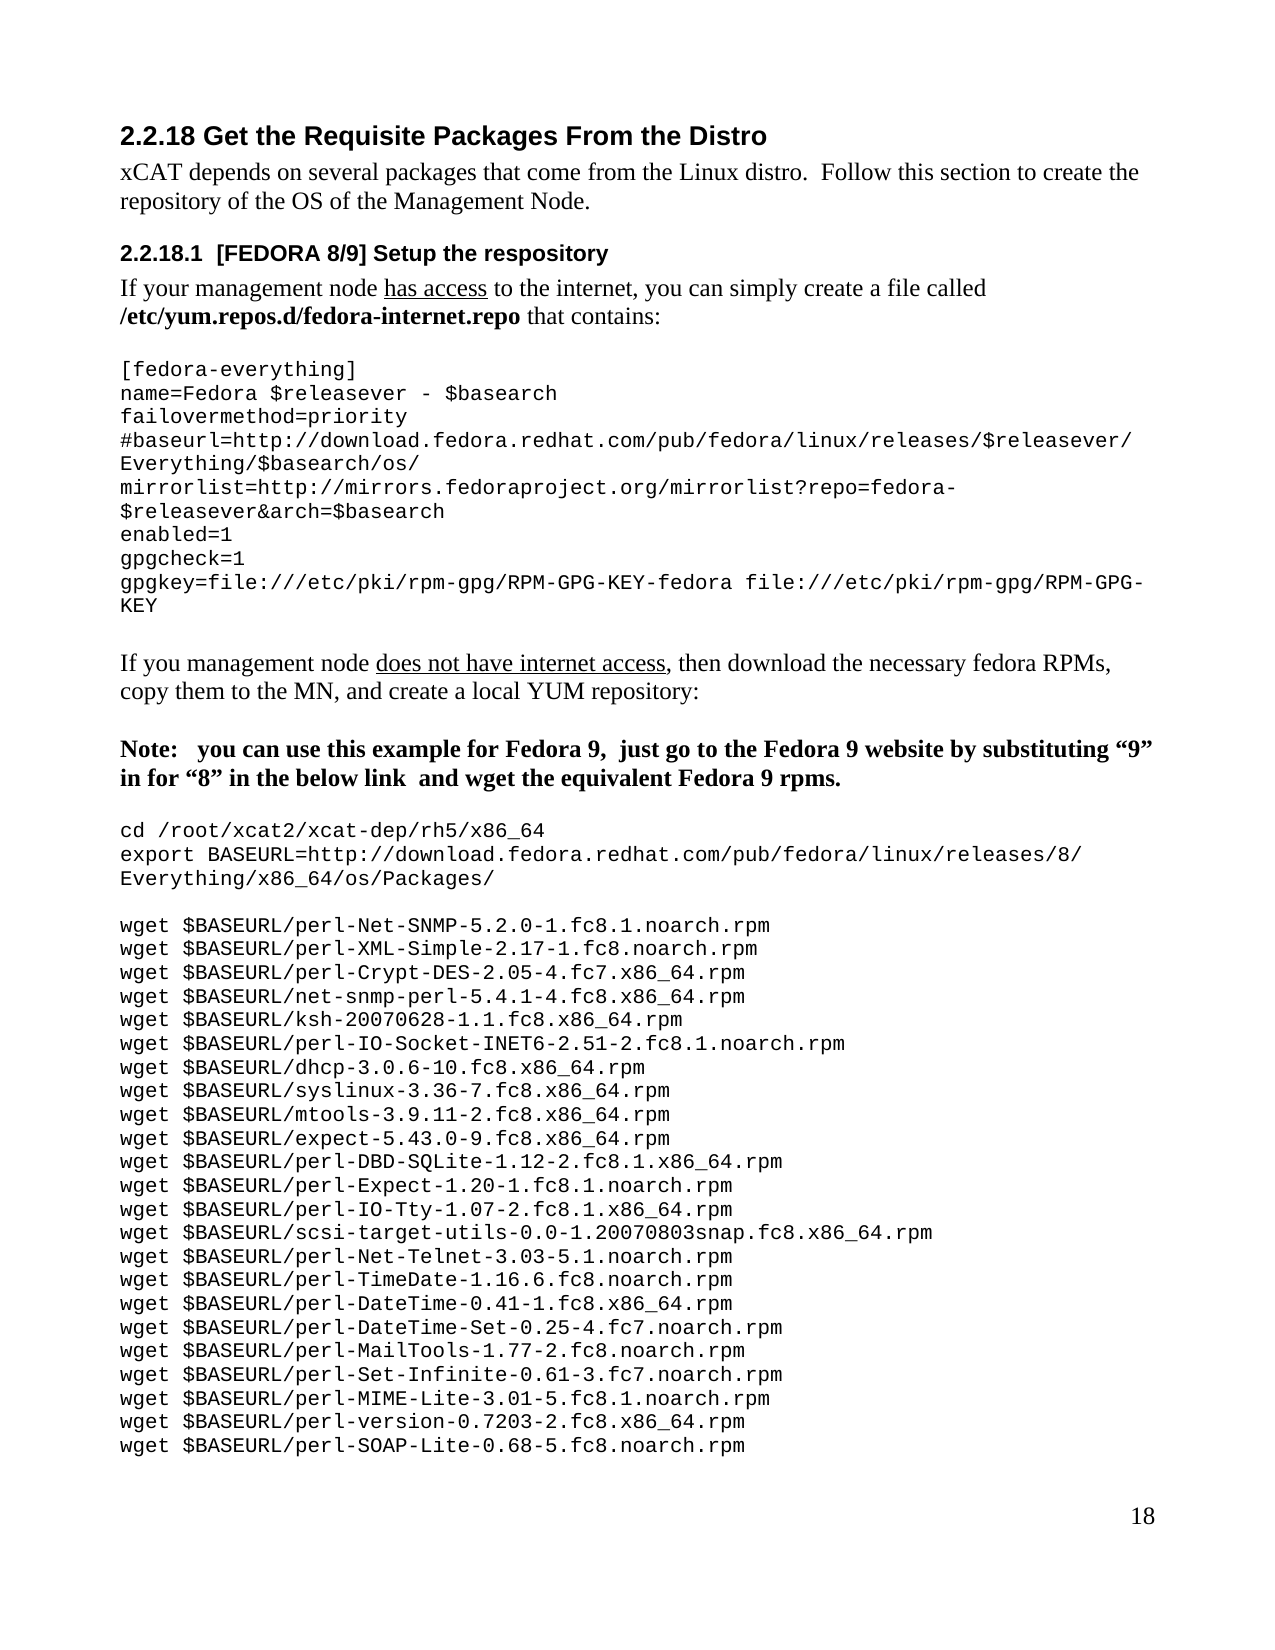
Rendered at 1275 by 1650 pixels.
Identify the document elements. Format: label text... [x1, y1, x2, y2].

text wget $BASEURL/perl-SOAP-Lite-0.68-5.fc8.noarch.rpm [120, 1435, 1155, 1459]
text wget $BASEURL/perl-version-0.7203-2.fc8.x86_64.rpm [120, 1411, 1155, 1435]
text wget $BASEURL/perl-XML-Simple-2.17-1.fc8.noarch.rpm [120, 938, 1155, 962]
text wget $BASEURL/perl-MailTools-1.77-2.fc8.noarch.rpm [120, 1340, 1155, 1364]
text gpgcheck=1 [120, 548, 1155, 572]
text wget $BASEURL/expect-5.43.0-9.fc8.x86_64.rpm [120, 1128, 1155, 1151]
text wget $BASEURL/perl-Set-Infinite-0.61-3.fc7.noarch.rpm [120, 1364, 1155, 1388]
text wget $BASEURL/perl-Net-SNMP-5.2.0-1.fc8.1.noarch.rpm [120, 915, 1155, 938]
subtitle Get the Requisite Packages From the Distro [120, 120, 1155, 151]
text If your management node has access to the internet, you can simply create a file called /etc/yum.repos.d/fedora-internet.repo that contains: [120, 273, 1155, 330]
text name=Fedora $releasever - $basearch [120, 382, 1155, 406]
text wget $BASEURL/perl-IO-Socket-INET6-2.51-2.fc8.1.noarch.rpm [120, 1033, 1155, 1057]
text gpgkey=file:///etc/pki/rpm-gpg/RPM-GPG-KEY-fedora file:///etc/pki/rpm-gpg/RPM-GPG-KEY [120, 572, 1155, 619]
text wget $BASEURL/perl-IO-Tty-1.07-2.fc8.1.x86_64.rpm [120, 1198, 1155, 1222]
text wget $BASEURL/perl-Net-Telnet-3.03-5.1.noarch.rpm [120, 1246, 1155, 1269]
text Note: you can use this example for Fedora 9, just go to the Fedora 9 website by substituting “9” in for “8” in the below link and wget the equivalent Fedora 9 rpms. [120, 734, 1155, 791]
text If you management node does not have internet access, then download the necessary fedora RPMs, copy them to the MN, and create a local YUM repository: [120, 648, 1155, 705]
text wget $BASEURL/perl-DateTime-Set-0.25-4.fc7.noarch.rpm [120, 1317, 1155, 1340]
text #baseurl=http://download.fedora.redhat.com/pub/fedora/linux/releases/$releasever/Everything/$basearch/os/ [120, 430, 1155, 477]
text wget $BASEURL/dhcp-3.0.6-10.fc8.x86_64.rpm [120, 1057, 1155, 1080]
text cd /root/xcat2/xcat-dep/rh5/x86_64 [120, 820, 1155, 844]
text wget $BASEURL/perl-MIME-Lite-3.01-5.fc8.1.noarch.rpm [120, 1388, 1155, 1411]
text wget $BASEURL/perl-TimeDate-1.16.6.fc8.noarch.rpm [120, 1269, 1155, 1293]
text wget $BASEURL/scsi-target-utils-0.0-1.20070803snap.fc8.x86_64.rpm [120, 1222, 1155, 1246]
text enabled=1 [120, 524, 1155, 548]
text wget $BASEURL/perl-DateTime-0.41-1.fc8.x86_64.rpm [120, 1293, 1155, 1317]
subtitle [FEDORA 8/9] Setup the respository [120, 240, 1155, 266]
text wget $BASEURL/net-snmp-perl-5.4.1-4.fc8.x86_64.rpm [120, 986, 1155, 1009]
text wget $BASEURL/syslinux-3.36-7.fc8.x86_64.rpm [120, 1080, 1155, 1104]
text wget $BASEURL/perl-Crypt-DES-2.05-4.fc7.x86_64.rpm [120, 962, 1155, 986]
text xCAT depends on several packages that come from the Linux distro. Follow this section to create the repository of the OS of the Management Node. [120, 157, 1155, 215]
text mirrorlist=http://mirrors.fedoraproject.org/mirrorlist?repo=fedora-$releasever&arch=$basearch [120, 477, 1155, 524]
text wget $BASEURL/perl-Expect-1.20-1.fc8.1.noarch.rpm [120, 1175, 1155, 1198]
text [fedora-everything] [120, 359, 1155, 382]
text export BASEURL=http://download.fedora.redhat.com/pub/fedora/linux/releases/8/Everything/x86_64/os/Packages/ [120, 844, 1155, 915]
text failovermethod=priority [120, 406, 1155, 430]
text wget $BASEURL/perl-DBD-SQLite-1.12-2.fc8.1.x86_64.rpm [120, 1151, 1155, 1175]
text wget $BASEURL/ksh-20070628-1.1.fc8.x86_64.rpm [120, 1009, 1155, 1033]
text wget $BASEURL/mtools-3.9.11-2.fc8.x86_64.rpm [120, 1104, 1155, 1128]
